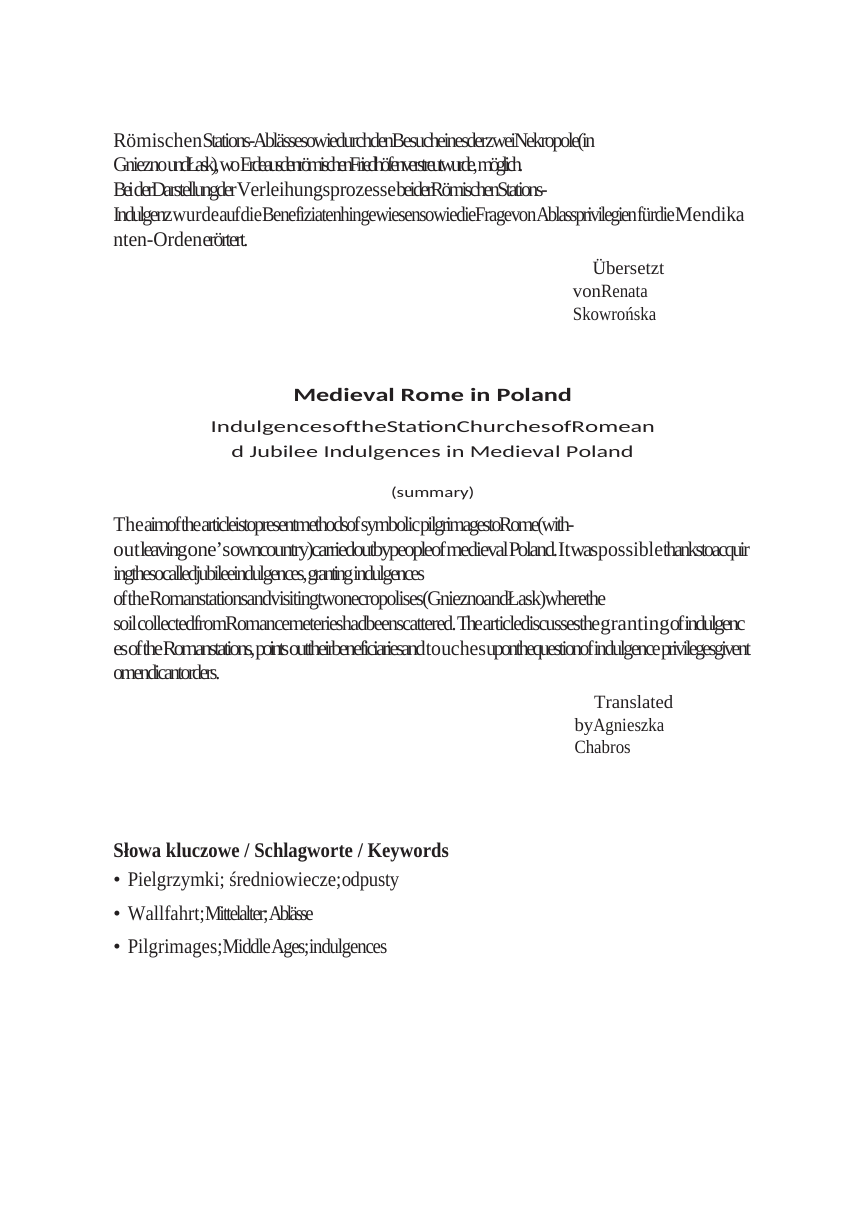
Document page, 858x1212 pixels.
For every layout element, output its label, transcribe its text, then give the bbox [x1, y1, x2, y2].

list Pielgrzymki; średniowiecze;odpusty [113, 867, 763, 891]
text Translated byAgnieszka Chabros [574, 691, 708, 758]
text IndulgencesoftheStationChurchesofRomeand Jubilee Indulgences in Medieval Poland [206, 416, 659, 461]
text Słowa kluczowe / Schlagworte / Keywords [113, 838, 763, 862]
list Pilgrimages;MiddleAges;indulgences [113, 934, 763, 958]
text Medieval Rome in Poland [206, 383, 659, 406]
list Wallfahrt;Mittelalter;Ablässe [113, 901, 763, 924]
text RömischenStations-AblässesowiedurchdenBesucheinesderzweiNekropole(in GnieznoundŁask),woErdeausdenrömischenFriedhöfenverstreutwurde,möglich. BeiderDarstellungderVerleihungsprozessebeiderRömischenStations-IndulgenzwurdeaufdieBenefiziatenhingewiesensowiedieFragevonAblassprivilegienfürdieMendikanten-Ordenerörtert. [113, 128, 753, 251]
text Übersetzt vonRenata Skowrońska [573, 257, 709, 324]
text (summary) [206, 483, 659, 501]
text TheaimofthearticleistopresentmethodsofsymbolicpilgrimagestoRome(with-outleavingone’sowncountry)carriedoutbypeopleofmedievalPoland.Itwaspossiblethankstoacquiringthesocalledjubileeindulgences,grantingindulgences oftheRomanstationsandvisitingtwonecropolises(GnieznoandŁask)wherethe soilcollectedfromRomancemeterieshadbeenscattered.ThearticlediscussesthegrantingofindulgencesoftheRomanstations,pointsouttheirbeneficiariesandtouchesuponthequestionofindulgenceprivilegesgiventomendicantorders. [113, 512, 752, 684]
